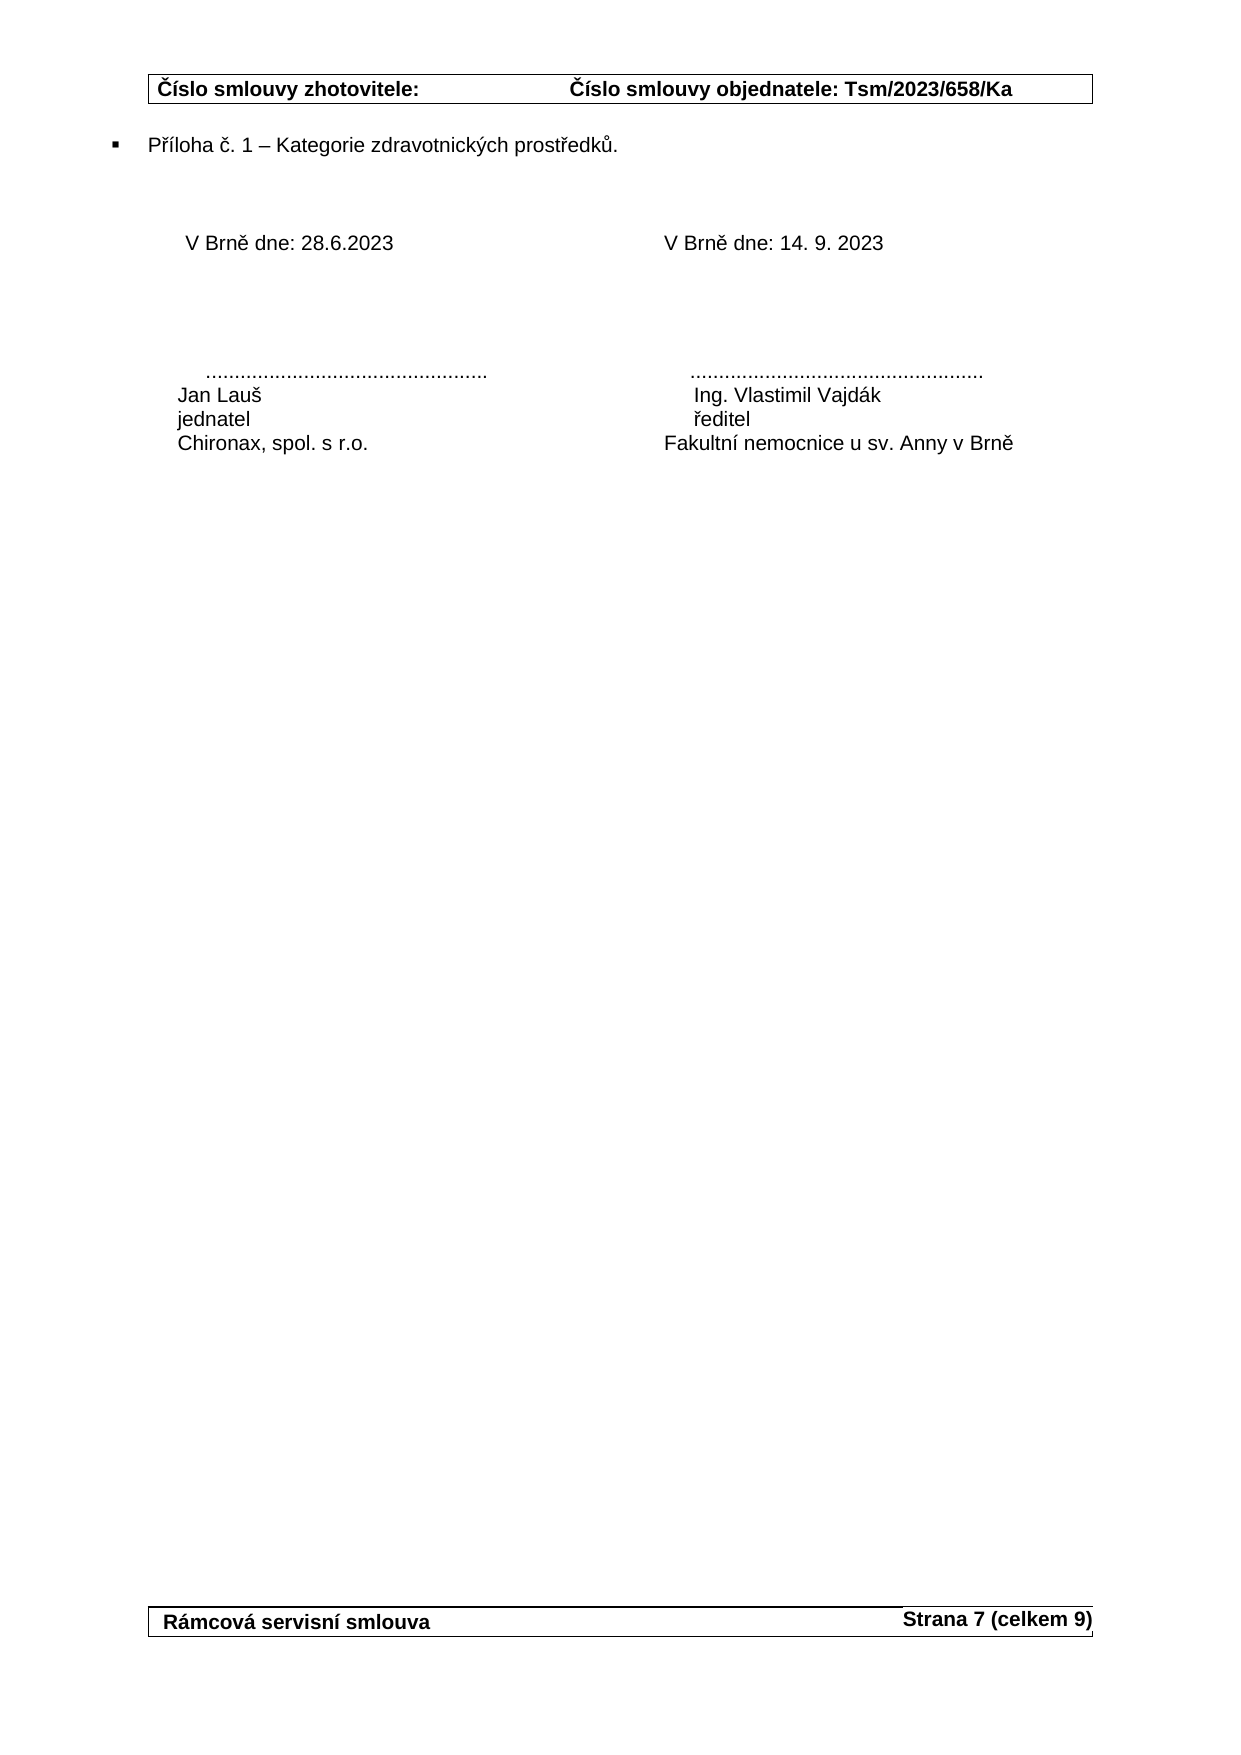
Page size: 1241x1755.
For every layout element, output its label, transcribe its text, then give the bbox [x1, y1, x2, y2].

list Příloha č. 1 – Kategorie zdravotnických prostředků. [111, 133, 1093, 157]
text ................................................. ................................................... [148, 359, 1093, 383]
text V Brně dne: 28.6.2023 V Brně dne: 14. 9. 2023 [148, 231, 1093, 255]
text jednatel ředitel [177, 407, 1093, 431]
text Chironax, spol. s r.o. Fakultní nemocnice u sv. Anny v Brně [148, 431, 1093, 455]
text Jan Lauš Ing. Vlastimil Vajdák [177, 383, 1093, 407]
